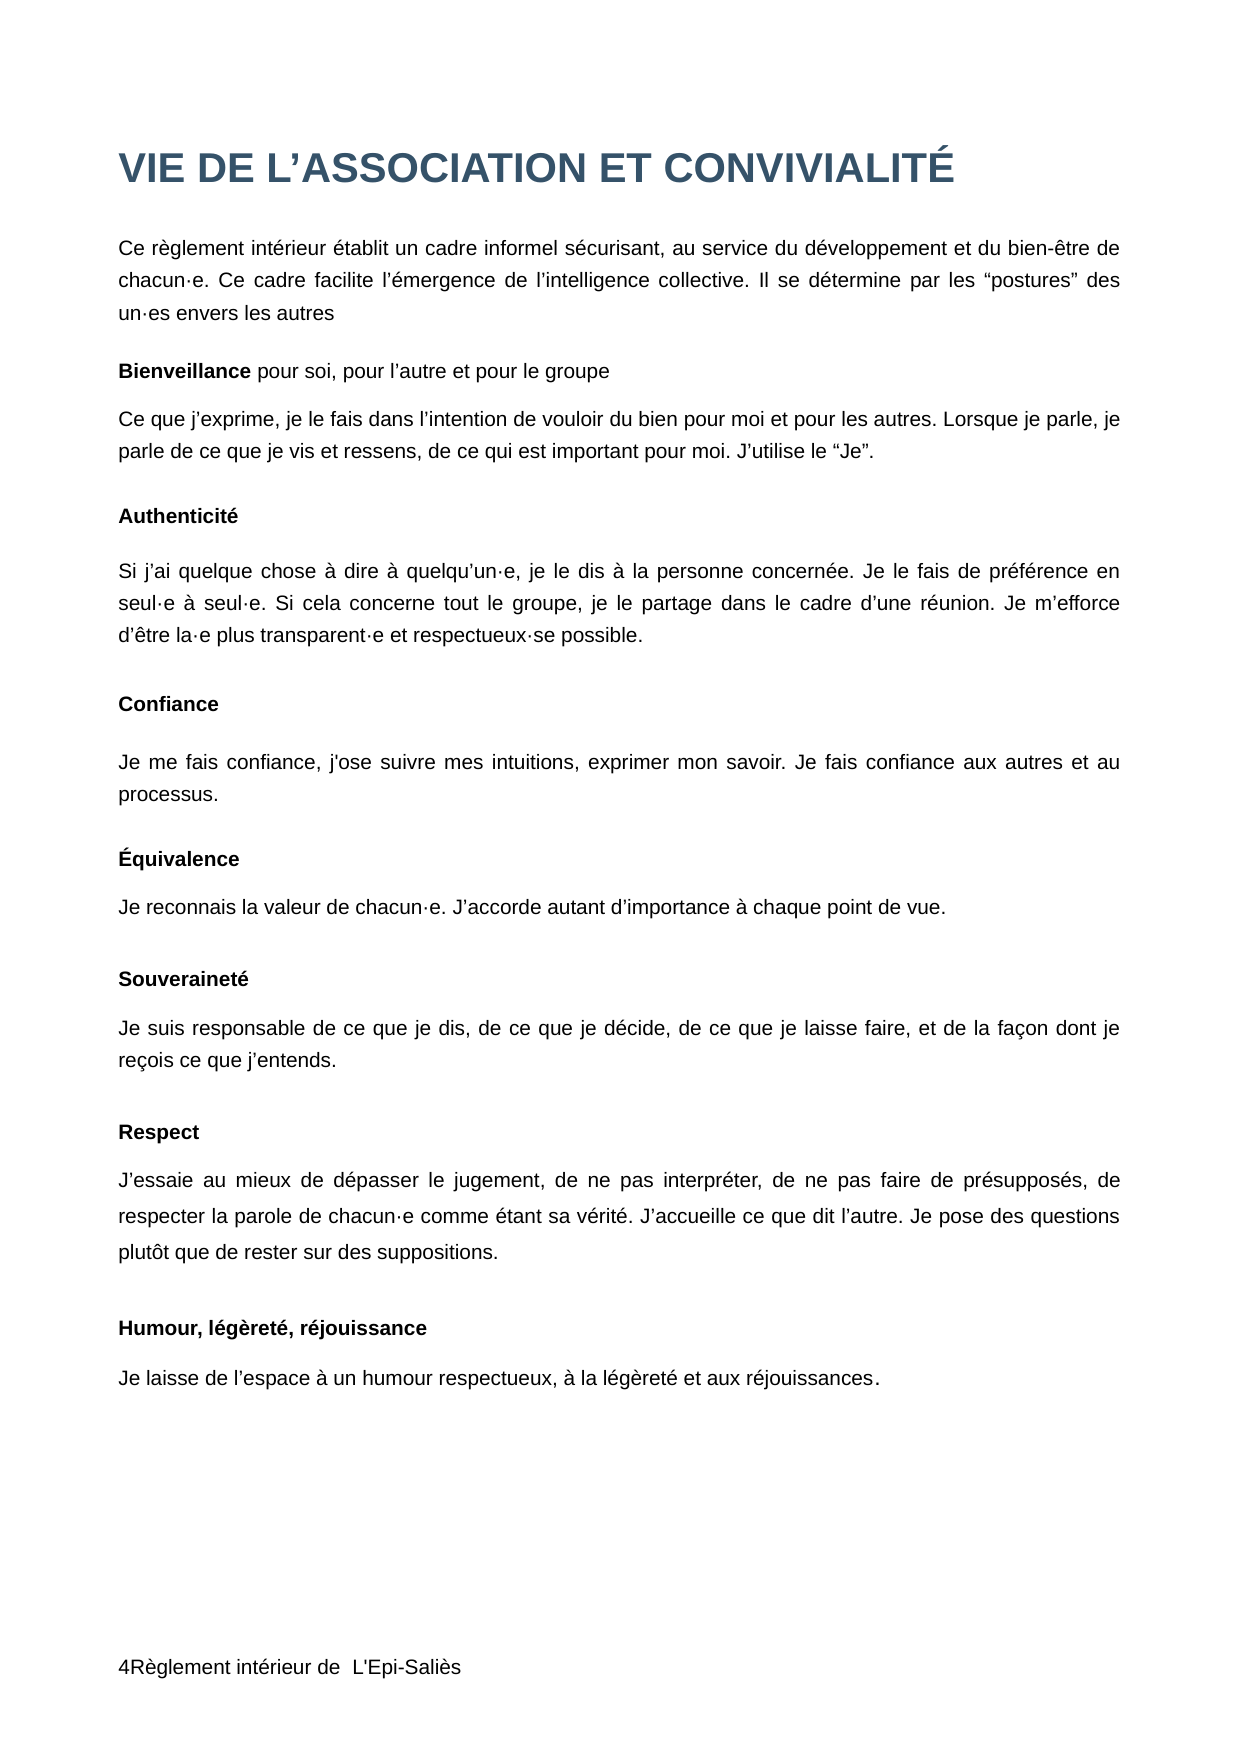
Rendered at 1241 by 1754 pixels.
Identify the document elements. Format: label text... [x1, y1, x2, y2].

text Humour, légèreté, réjouissance [118, 1316, 1122, 1340]
text Équivalence [118, 847, 1122, 871]
text Je suis responsable de ce que je dis, de ce que je décide, de ce que je laisse faire, et de la façon dont je reçois ce que j’entends. [118, 1016, 1122, 1072]
text Bienveillance pour soi, pour l’autre et pour le groupe [118, 358, 1122, 382]
subtitle VIE DE L’ASSOCIATION ET CONVIVIALITÉ [118, 143, 1122, 191]
text J’essaie au mieux de dépasser le jugement, de ne pas interpréter, de ne pas faire de présupposés, de respecter la parole de chacun·e comme étant sa vérité. J’accueille ce que dit l’autre. Je pose des questions plutôt que de rester sur des suppositions. [118, 1168, 1122, 1264]
text Si j’ai quelque chose à dire à quelqu’un·e, je le dis à la personne concernée. Je le fais de préférence en seul·e à seul·e. Si cela concerne tout le groupe, je le partage dans le cadre d’une réunion. Je m’efforce d’être la·e plus transparent·e et respectueux·se possible. [118, 559, 1122, 647]
text Authenticité [118, 504, 1122, 528]
text Je me fais confiance, j'ose suivre mes intuitions, exprimer mon savoir. Je fais confiance aux autres et au processus. [118, 750, 1122, 806]
text Respect [118, 1120, 1122, 1144]
text Confiance [118, 692, 1122, 716]
text Je reconnais la valeur de chacun·e. J’accorde autant d’importance à chaque point de vue. [118, 895, 1122, 919]
text Ce que j’exprime, je le fais dans l’intention de vouloir du bien pour moi et pour les autres. Lorsque je parle, je parle de ce que je vis et ressens, de ce qui est important pour moi. J’utilise le “Je”. [118, 407, 1122, 463]
text Je laisse de l’espace à un humour respectueux, à la légèreté et aux réjouissances. [118, 1364, 1122, 1391]
text Souveraineté [118, 967, 1122, 991]
text Ce règlement intérieur établit un cadre informel sécurisant, au service du développement et du bien-être de chacun·e. Ce cadre facilite l’émergence de l’intelligence collective. Il se détermine par les “postures” des un·es envers les autres [118, 236, 1122, 324]
